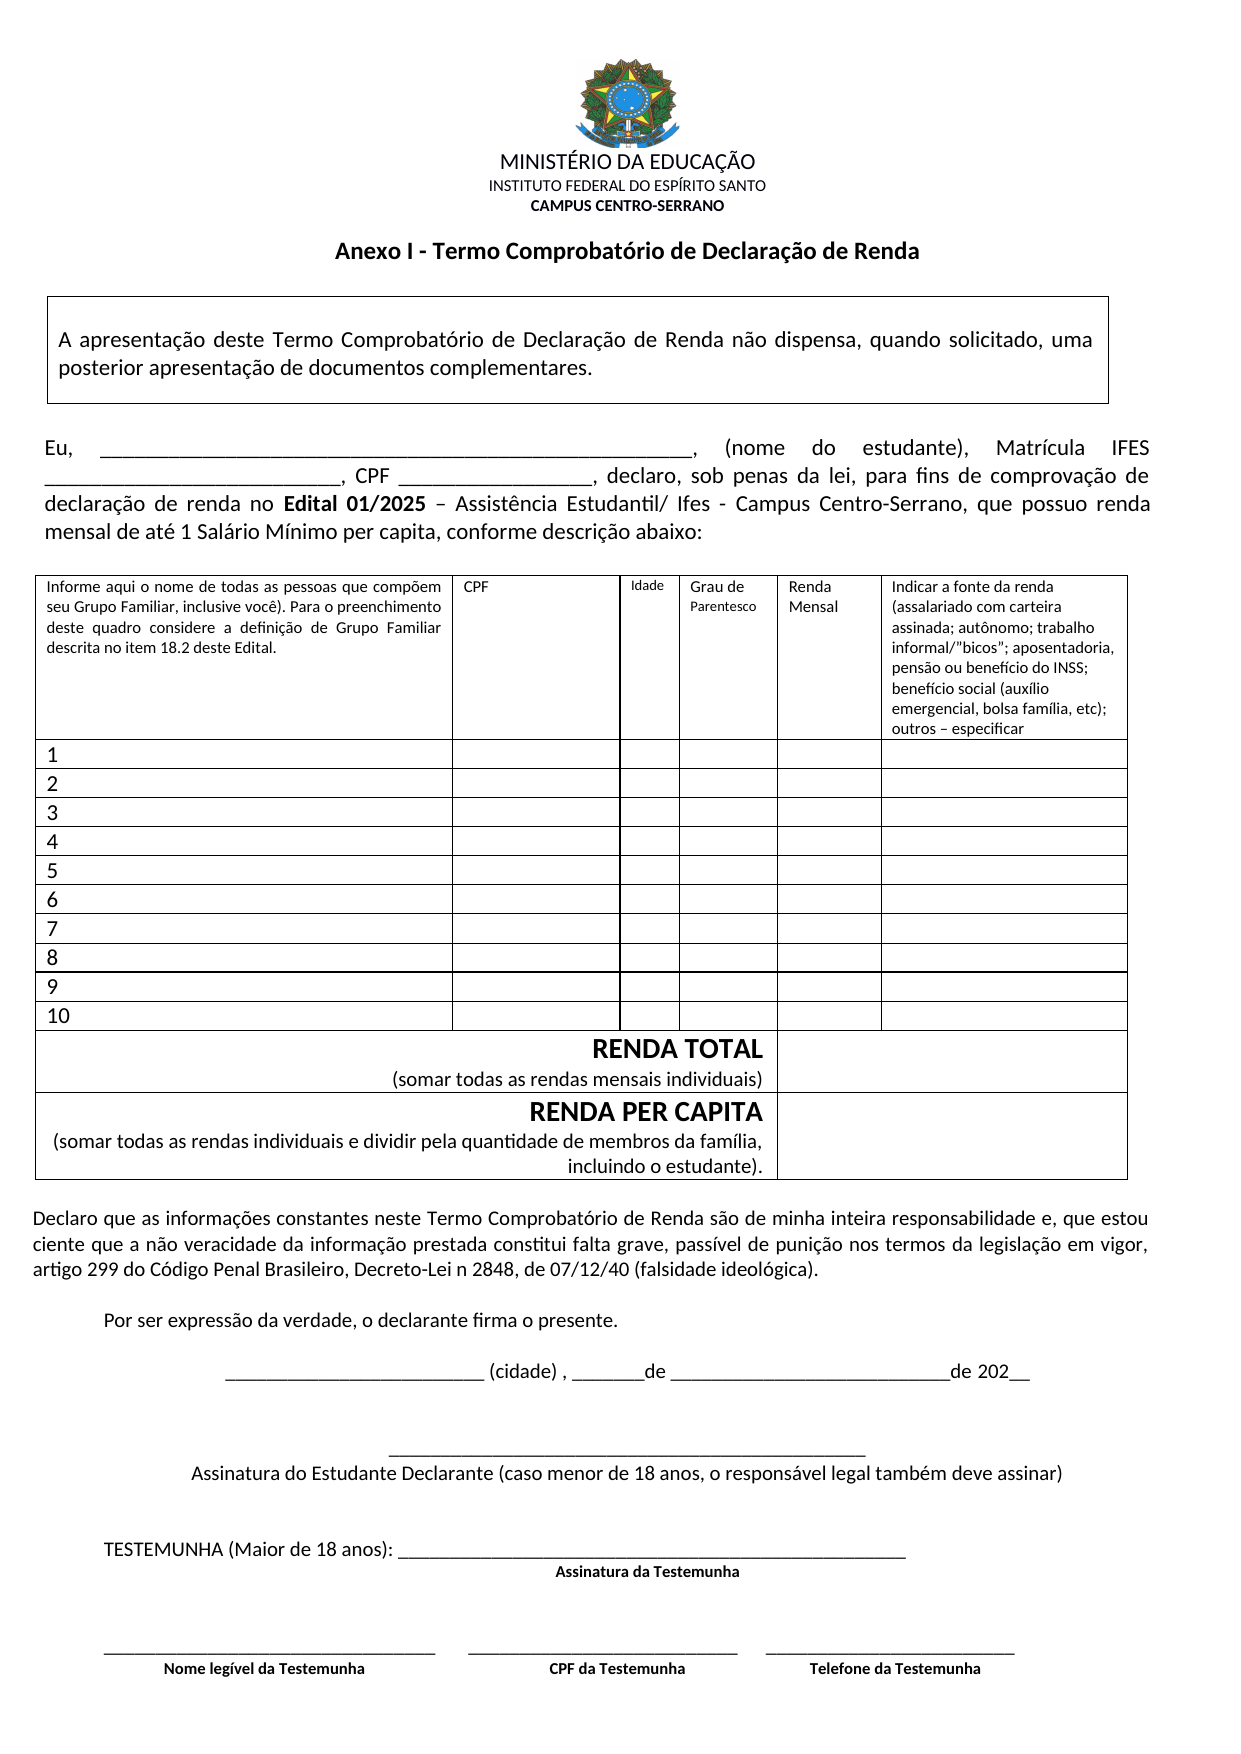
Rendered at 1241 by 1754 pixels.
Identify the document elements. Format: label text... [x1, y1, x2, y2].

text CAMPUS centro-serrano [103, 196, 1152, 216]
table_header CPF [453, 576, 619, 739]
text Anexo I - Termo Comprobatório de Declaração de Renda [103, 235, 1152, 266]
table_cell [680, 914, 777, 942]
table_cell [778, 856, 881, 884]
table_cell [621, 1002, 679, 1029]
table_cell [453, 885, 619, 913]
table_cell 10 [36, 1002, 452, 1029]
table_cell 8 [36, 944, 452, 971]
table_cell [778, 885, 881, 913]
table_cell [882, 798, 1127, 826]
table_cell [453, 856, 619, 884]
table_header A apresentação deste Termo Comprobatório de Declaração de Renda não dispensa, quando solicitado, uma posterior apresentação de documentos complementares. [48, 297, 1108, 403]
text Nome legível da Testemunha CPF da Testemunha Telefone da Testemunha [103, 1658, 1152, 1678]
text ________________________________ __________________________ ________________________ [103, 1633, 1152, 1658]
table_cell [778, 944, 881, 971]
table_cell [778, 973, 881, 1001]
table_cell [680, 1002, 777, 1029]
table_cell [621, 944, 679, 971]
text Assinatura do Estudante Declarante (caso menor de 18 anos, o responsável legal também deve assinar) [103, 1460, 1152, 1485]
table_cell [453, 798, 619, 826]
table_cell [621, 740, 679, 768]
text Por ser expressão da verdade, o declarante firma o presente. [103, 1307, 1152, 1333]
table_cell 9 [36, 973, 452, 1001]
table_cell [453, 769, 619, 797]
table_header Grau de Parentesco [680, 576, 777, 739]
table_cell [882, 740, 1127, 768]
table_cell [882, 769, 1127, 797]
table_cell [778, 769, 881, 797]
table_cell [621, 827, 679, 855]
table_cell [778, 1031, 1127, 1092]
table_cell RENDA PER CAPITA (somar todas as rendas individuais e dividir pela quantidade de membros da família, incluindo o estudante). [36, 1093, 777, 1179]
text ______________________________________________ [103, 1434, 1152, 1460]
table_cell [778, 827, 881, 855]
table_header Indicar a fonte da renda (assalariado com carteira assinada; autônomo; trabalho informal/”bicos”; aposentadoria, pensão ou benefício do INSS; benefício social (auxílio emergencial, bolsa família, etc); outros – especificar [882, 576, 1127, 739]
table_cell [778, 740, 881, 768]
table_cell [778, 914, 881, 942]
table_cell [621, 885, 679, 913]
text TESTEMUNHA (Maior de 18 anos): _________________________________________________ [103, 1536, 1152, 1561]
table_cell [621, 914, 679, 942]
table_cell [778, 1093, 1127, 1179]
table_cell [680, 973, 777, 1001]
text INSTITUTO FEDERAL DO ESPÍRITO SANTO [103, 175, 1152, 196]
table_cell [882, 827, 1127, 855]
table_cell [453, 973, 619, 1001]
text _________________________ (cidade) , _______de ___________________________de 202__ [103, 1358, 1152, 1383]
table_header Renda Mensal [778, 576, 881, 739]
table_cell 4 [36, 827, 452, 855]
text Declaro que as informações constantes neste Termo Comprobatório de Renda são de minha inteira responsabilidade e, que estou ciente que a não veracidade da informação prestada constitui falta grave, passível de punição nos termos da legislação em vigor, artigo 299 do Código Penal Brasileiro, Decreto-Lei n 2848, de 07/12/40 (falsidade ideológica). [33, 1206, 1152, 1282]
table_cell 7 [36, 914, 452, 942]
table_cell [778, 1002, 881, 1029]
table_cell [882, 885, 1127, 913]
table_cell 3 [36, 798, 452, 826]
table_cell [882, 944, 1127, 971]
table_cell [621, 798, 679, 826]
table_cell 5 [36, 856, 452, 884]
table_cell [453, 827, 619, 855]
text Assinatura da Testemunha [103, 1561, 1152, 1582]
table_cell [680, 856, 777, 884]
table_cell [680, 798, 777, 826]
table_cell [453, 1002, 619, 1029]
text MINISTÉRIO DA EDUCAÇÃO [103, 147, 1152, 175]
table_cell 1 [36, 740, 452, 768]
table_cell [680, 740, 777, 768]
table_cell [680, 769, 777, 797]
table_header Informe aqui o nome de todas as pessoas que compõem seu Grupo Familiar, inclusive você). Para o preenchimento deste quadro considere a definição de Grupo Familiar descrita no item 18.2 deste Edital. [36, 576, 452, 739]
table_cell RENDA TOTAL (somar todas as rendas mensais individuais) [36, 1031, 777, 1092]
table_cell [453, 944, 619, 971]
table_cell [882, 914, 1127, 942]
table_header Idade [621, 576, 679, 739]
table_cell [621, 973, 679, 1001]
table_cell 2 [36, 769, 452, 797]
table_cell [621, 856, 679, 884]
table_cell [453, 914, 619, 942]
table_cell [680, 944, 777, 971]
table_cell [453, 740, 619, 768]
table_cell [621, 769, 679, 797]
table_cell [882, 973, 1127, 1001]
table_cell [882, 1002, 1127, 1029]
table_cell [680, 827, 777, 855]
text Eu, ____________________________________________________, (nome do estudante), Matrícula IFES __________________________, CPF _________________, declaro, sob penas da lei, para fins de comprovação de declaração de renda no Edital 01/2025 – Assistência Estudantil/ Ifes - Campus Centro-Serrano, que possuo renda mensal de até 1 Salário Mínimo per capita, conforme descrição abaixo: [44, 433, 1152, 545]
table_cell [778, 798, 881, 826]
table_cell [680, 885, 777, 913]
table_cell 6 [36, 885, 452, 913]
table_cell [882, 856, 1127, 884]
